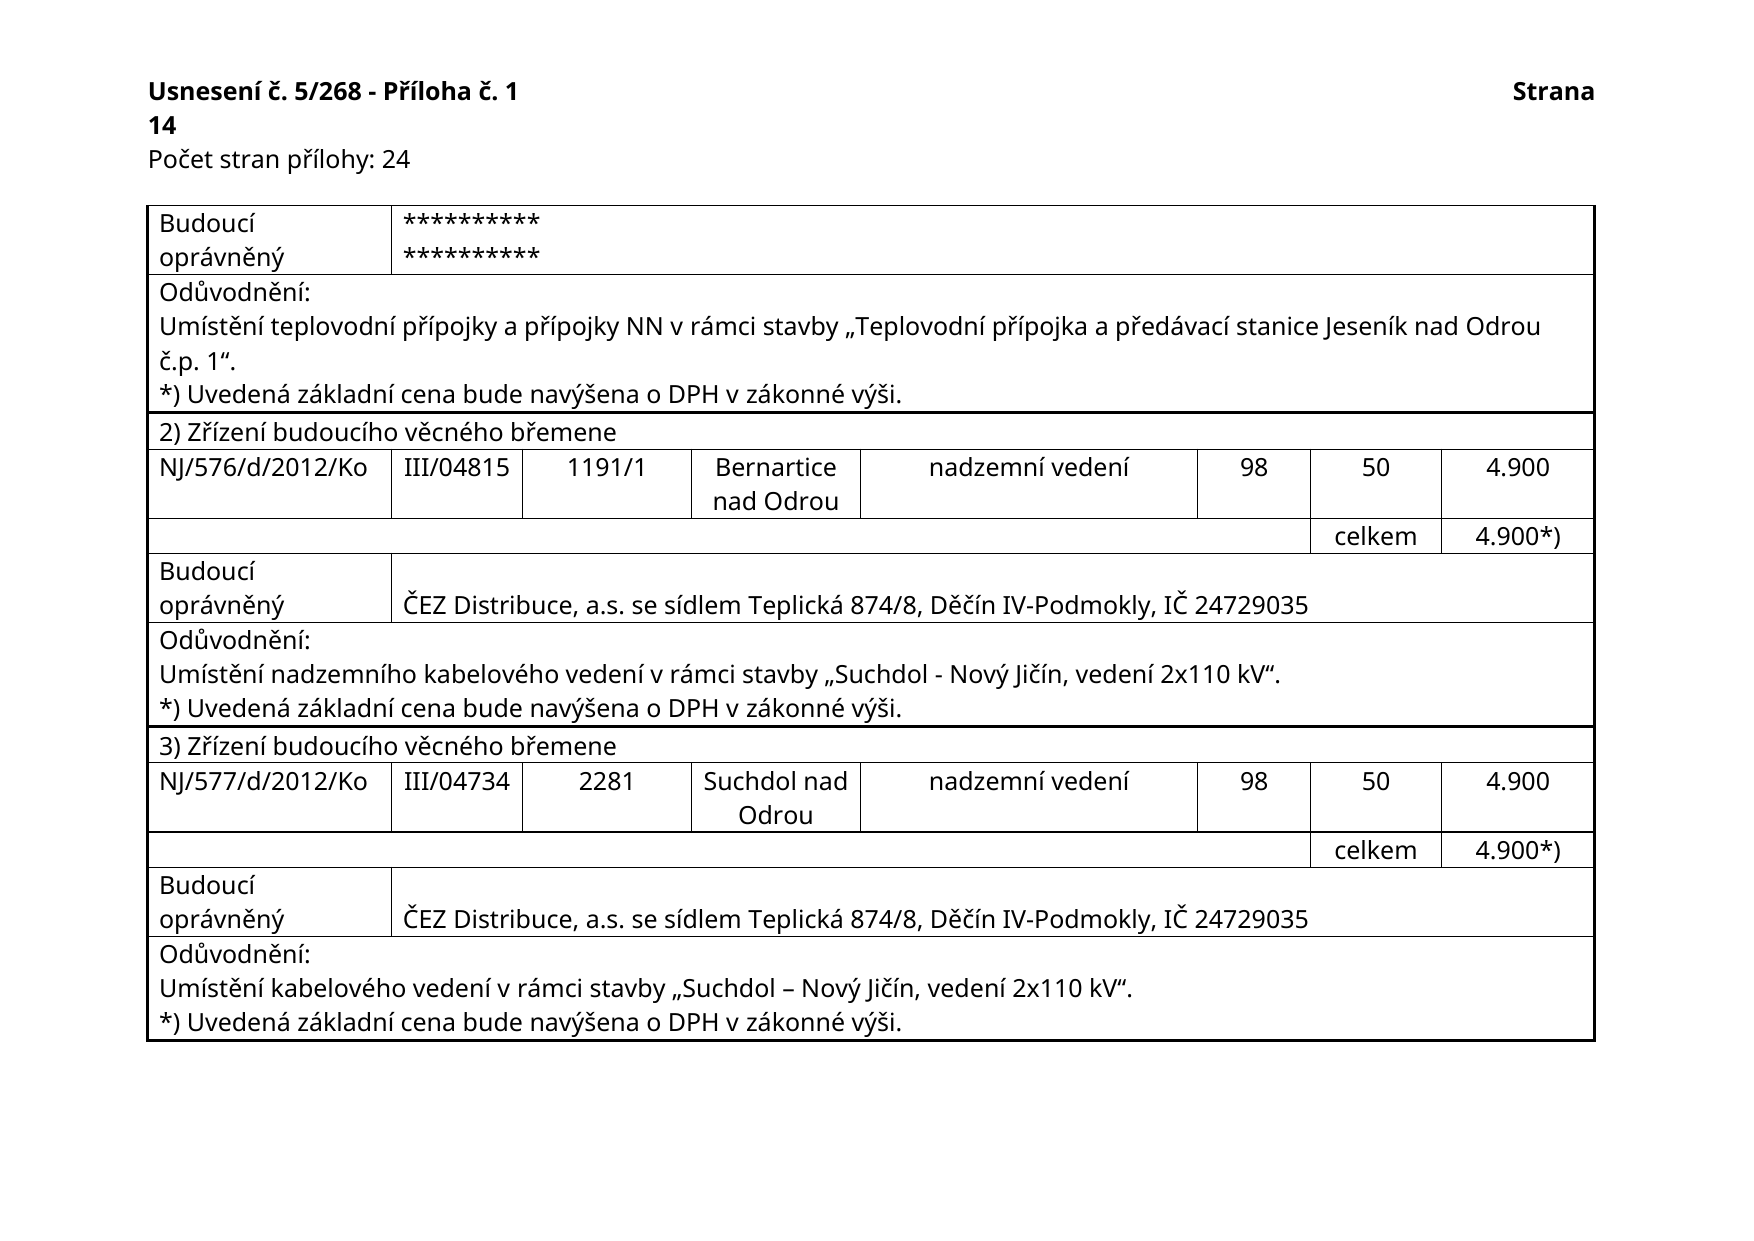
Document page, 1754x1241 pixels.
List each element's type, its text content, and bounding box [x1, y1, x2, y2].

table_cell Odůvodnění: Umístění nadzemního kabelového vedení v rámci stavby „Suchdol - Nový Jičín, vedení 2x110 kV“. *) Uvedená základní cena bude navýšena o DPH v zákonné výši. [149, 623, 1593, 725]
table_cell 50 [1311, 450, 1441, 518]
table_cell [149, 833, 1310, 867]
table_cell 2281 [523, 763, 691, 831]
table_cell 98 [1198, 450, 1310, 518]
table_cell 50 [1311, 763, 1441, 831]
table_cell Odůvodnění: Umístění kabelového vedení v rámci stavby „Suchdol – Nový Jičín, vedení 2x110 kV“. *) Uvedená základní cena bude navýšena o DPH v zákonné výši. [149, 937, 1593, 1039]
table_cell Budoucí oprávněný [149, 554, 391, 622]
table_cell Odůvodnění: Umístění teplovodní přípojky a přípojky NN v rámci stavby „Teplovodní přípojka a předávací stanice Jeseník nad Odrou č.p. 1“. *) Uvedená základní cena bude navýšena o DPH v zákonné výši. [149, 275, 1593, 411]
table_cell NJ/576/d/2012/Ko [149, 450, 391, 518]
table_cell ********** ********** [392, 206, 1593, 274]
table_cell Suchdol nad Odrou [692, 763, 860, 831]
table_cell ČEZ Distribuce, a.s. se sídlem Teplická 874/8, Děčín IV-Podmokly, IČ 24729035 [392, 554, 1593, 622]
table_cell 98 [1198, 763, 1310, 831]
table_cell Budoucí oprávněný [149, 868, 391, 936]
table_cell 1191/1 [523, 450, 691, 518]
table_cell 4.900*) [1442, 519, 1593, 553]
table_cell Bernartice nad Odrou [692, 450, 860, 518]
table_cell nadzemní vedení [861, 450, 1197, 518]
table_cell Budoucí oprávněný [149, 206, 391, 274]
table_cell [149, 519, 1310, 553]
table_cell III/04815 [392, 450, 522, 518]
table_cell 3) Zřízení budoucího věcného břemene [149, 728, 1593, 762]
table_cell III/04734 [392, 763, 522, 831]
table_cell 4.900*) [1442, 833, 1593, 867]
table_cell ČEZ Distribuce, a.s. se sídlem Teplická 874/8, Děčín IV-Podmokly, IČ 24729035 [392, 868, 1593, 936]
table_cell 2) Zřízení budoucího věcného břemene [149, 414, 1593, 448]
table_cell 4.900 [1442, 450, 1593, 518]
table_cell NJ/577/d/2012/Ko [149, 763, 391, 831]
table_cell celkem [1311, 833, 1441, 867]
table_cell 4.900 [1442, 763, 1593, 831]
table_cell nadzemní vedení [861, 763, 1197, 831]
table_cell celkem [1311, 519, 1441, 553]
